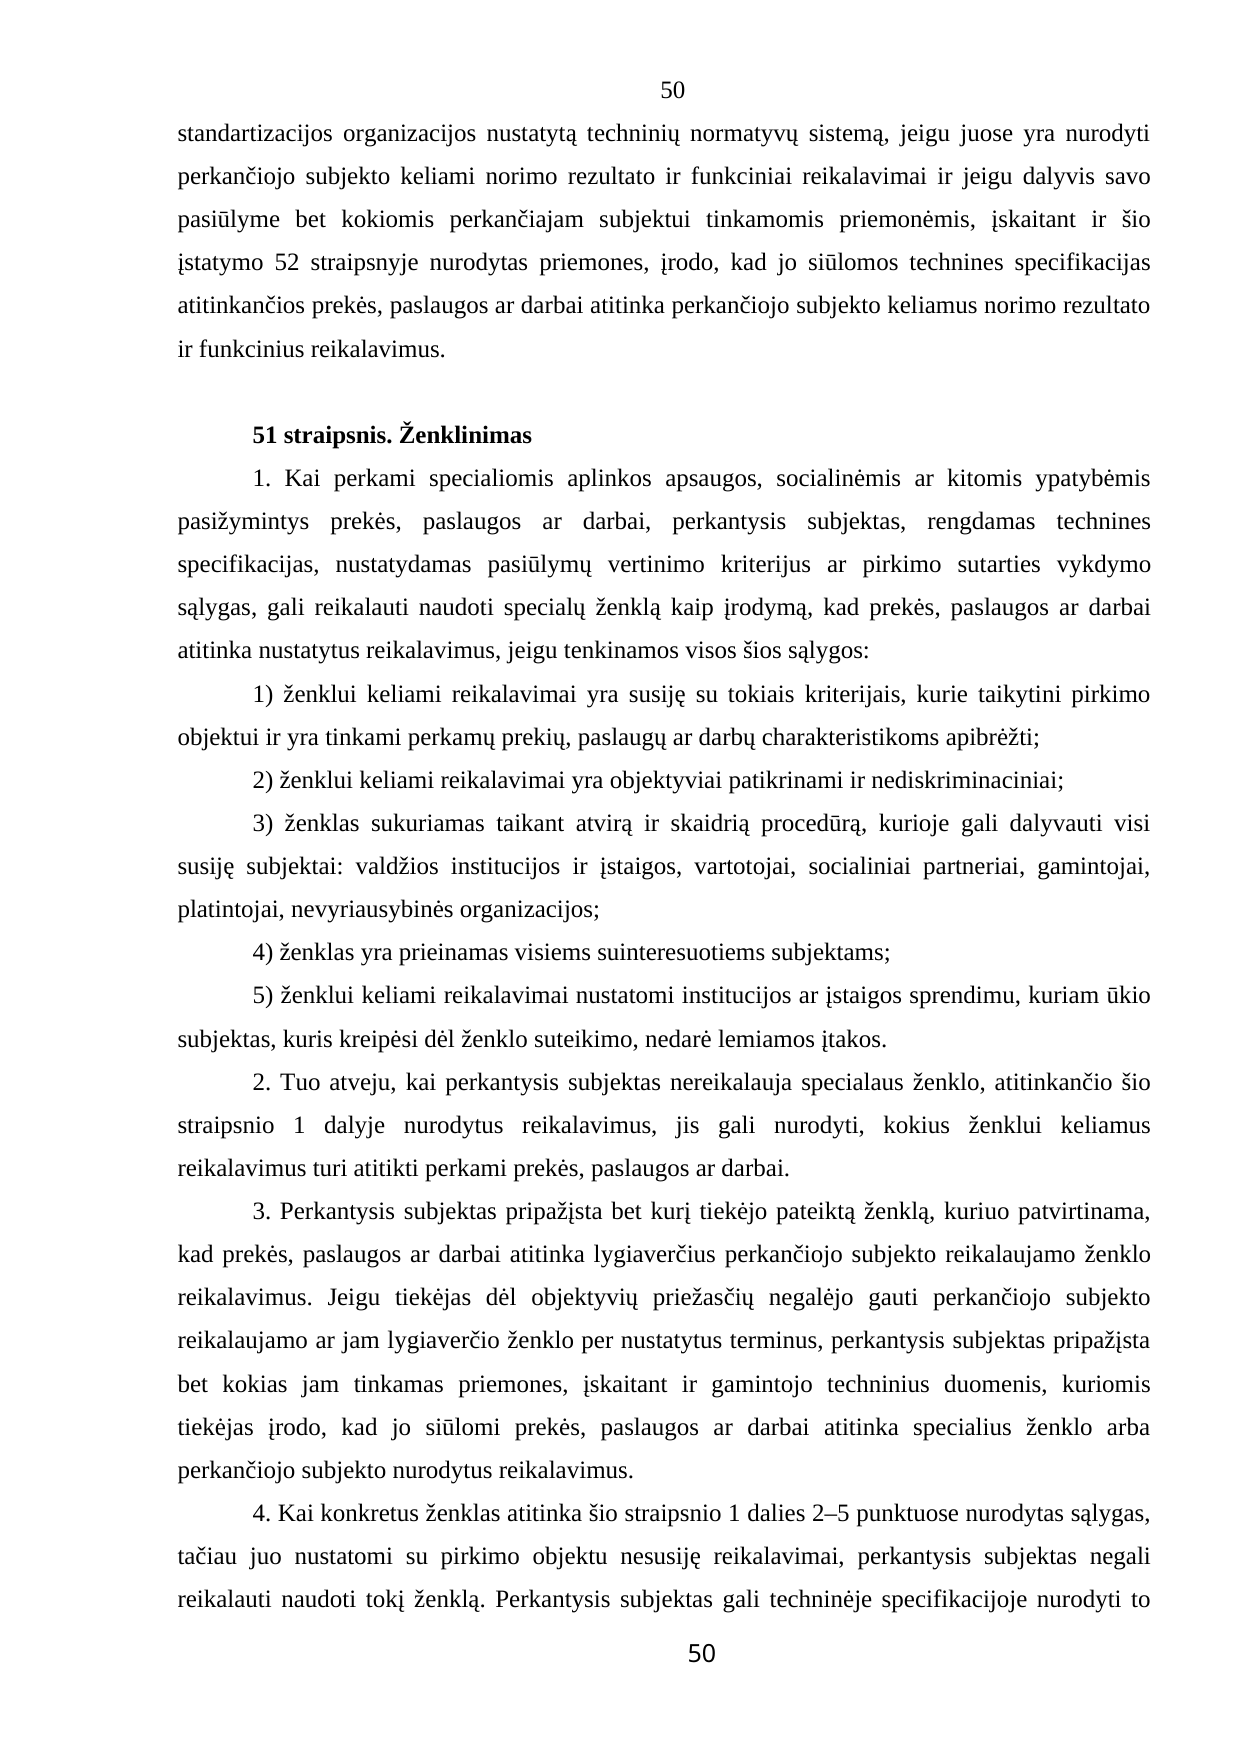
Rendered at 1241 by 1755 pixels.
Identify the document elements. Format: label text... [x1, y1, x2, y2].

text 2. Tuo atveju, kai perkantysis subjektas nereikalauja specialaus ženklo, atitinkančio šio straipsnio 1 dalyje nurodytus reikalavimus, jis gali nurodyti, kokius ženklui keliamus reikalavimus turi atitikti perkami prekės, paslaugos ar darbai. [177, 1067, 1152, 1182]
text 5) ženklui keliami reikalavimai nustatomi institucijos ar įstaigos sprendimu, kuriam ūkio subjektas, kuris kreipėsi dėl ženklo suteikimo, nedarė lemiamos įtakos. [177, 981, 1152, 1052]
text 1) ženklui keliami reikalavimai yra susiję su tokiais kriterijais, kurie taikytini pirkimo objektui ir yra tinkami perkamų prekių, paslaugų ar darbų charakteristikoms apibrėžti; [177, 679, 1152, 751]
text 4) ženklas yra prieinamas visiems suinteresuotiems subjektams; [177, 937, 1152, 966]
text 2) ženklui keliami reikalavimai yra objektyviai patikrinami ir nediskriminaciniai; [177, 765, 1152, 794]
text 3) ženklas sukuriamas taikant atvirą ir skaidrią procedūrą, kurioje gali dalyvauti visi susiję subjektai: valdžios institucijos ir įstaigos, vartotojai, socialiniai partneriai, gamintojai, platintojai, nevyriausybinės organizacijos; [177, 808, 1152, 923]
text standartizacijos organizacijos nustatytą techninių normatyvų sistemą, jeigu juose yra nurodyti perkančiojo subjekto keliami norimo rezultato ir funkciniai reikalavimai ir jeigu dalyvis savo pasiūlyme bet kokiomis perkančiajam subjektui tinkamomis priemonėmis, įskaitant ir šio įstatymo 52 straipsnyje nurodytas priemones, įrodo, kad jo siūlomos technines specifikacijas atitinkančios prekės, paslaugos ar darbai atitinka perkančiojo subjekto keliamus norimo rezultato ir funkcinius reikalavimus. [177, 118, 1152, 362]
text 51 straipsnis. Ženklinimas [177, 420, 1152, 449]
subtitle 4. Kai konkretus ženklas atitinka šio straipsnio 1 dalies 2–5 punktuose nurodytas sąlygas, tačiau juo nustatomi su pirkimo objektu nesusiję reikalavimai, perkantysis subjektas negali reikalauti naudoti tokį ženklą. Perkantysis subjektas gali techninėje specifikacijoje nurodyti to [177, 1498, 1152, 1613]
text 1. Kai perkami specialiomis aplinkos apsaugos, socialinėmis ar kitomis ypatybėmis pasižymintys prekės, paslaugos ar darbai, perkantysis subjektas, rengdamas technines specifikacijas, nustatydamas pasiūlymų vertinimo kriterijus ar pirkimo sutarties vykdymo sąlygas, gali reikalauti naudoti specialų ženklą kaip įrodymą, kad prekės, paslaugos ar darbai atitinka nustatytus reikalavimus, jeigu tenkinamos visos šios sąlygos: [177, 463, 1152, 664]
text 3. Perkantysis subjektas pripažįsta bet kurį tiekėjo pateiktą ženklą, kuriuo patvirtinama, kad prekės, paslaugos ar darbai atitinka lygiaverčius perkančiojo subjekto reikalaujamo ženklo reikalavimus. Jeigu tiekėjas dėl objektyvių priežasčių negalėjo gauti perkančiojo subjekto reikalaujamo ar jam lygiaverčio ženklo per nustatytus terminus, perkantysis subjektas pripažįsta bet kokias jam tinkamas priemones, įskaitant ir gamintojo techninius duomenis, kuriomis tiekėjas įrodo, kad jo siūlomi prekės, paslaugos ar darbai atitinka specialius ženklo arba perkančiojo subjekto nurodytus reikalavimus. [177, 1196, 1152, 1484]
